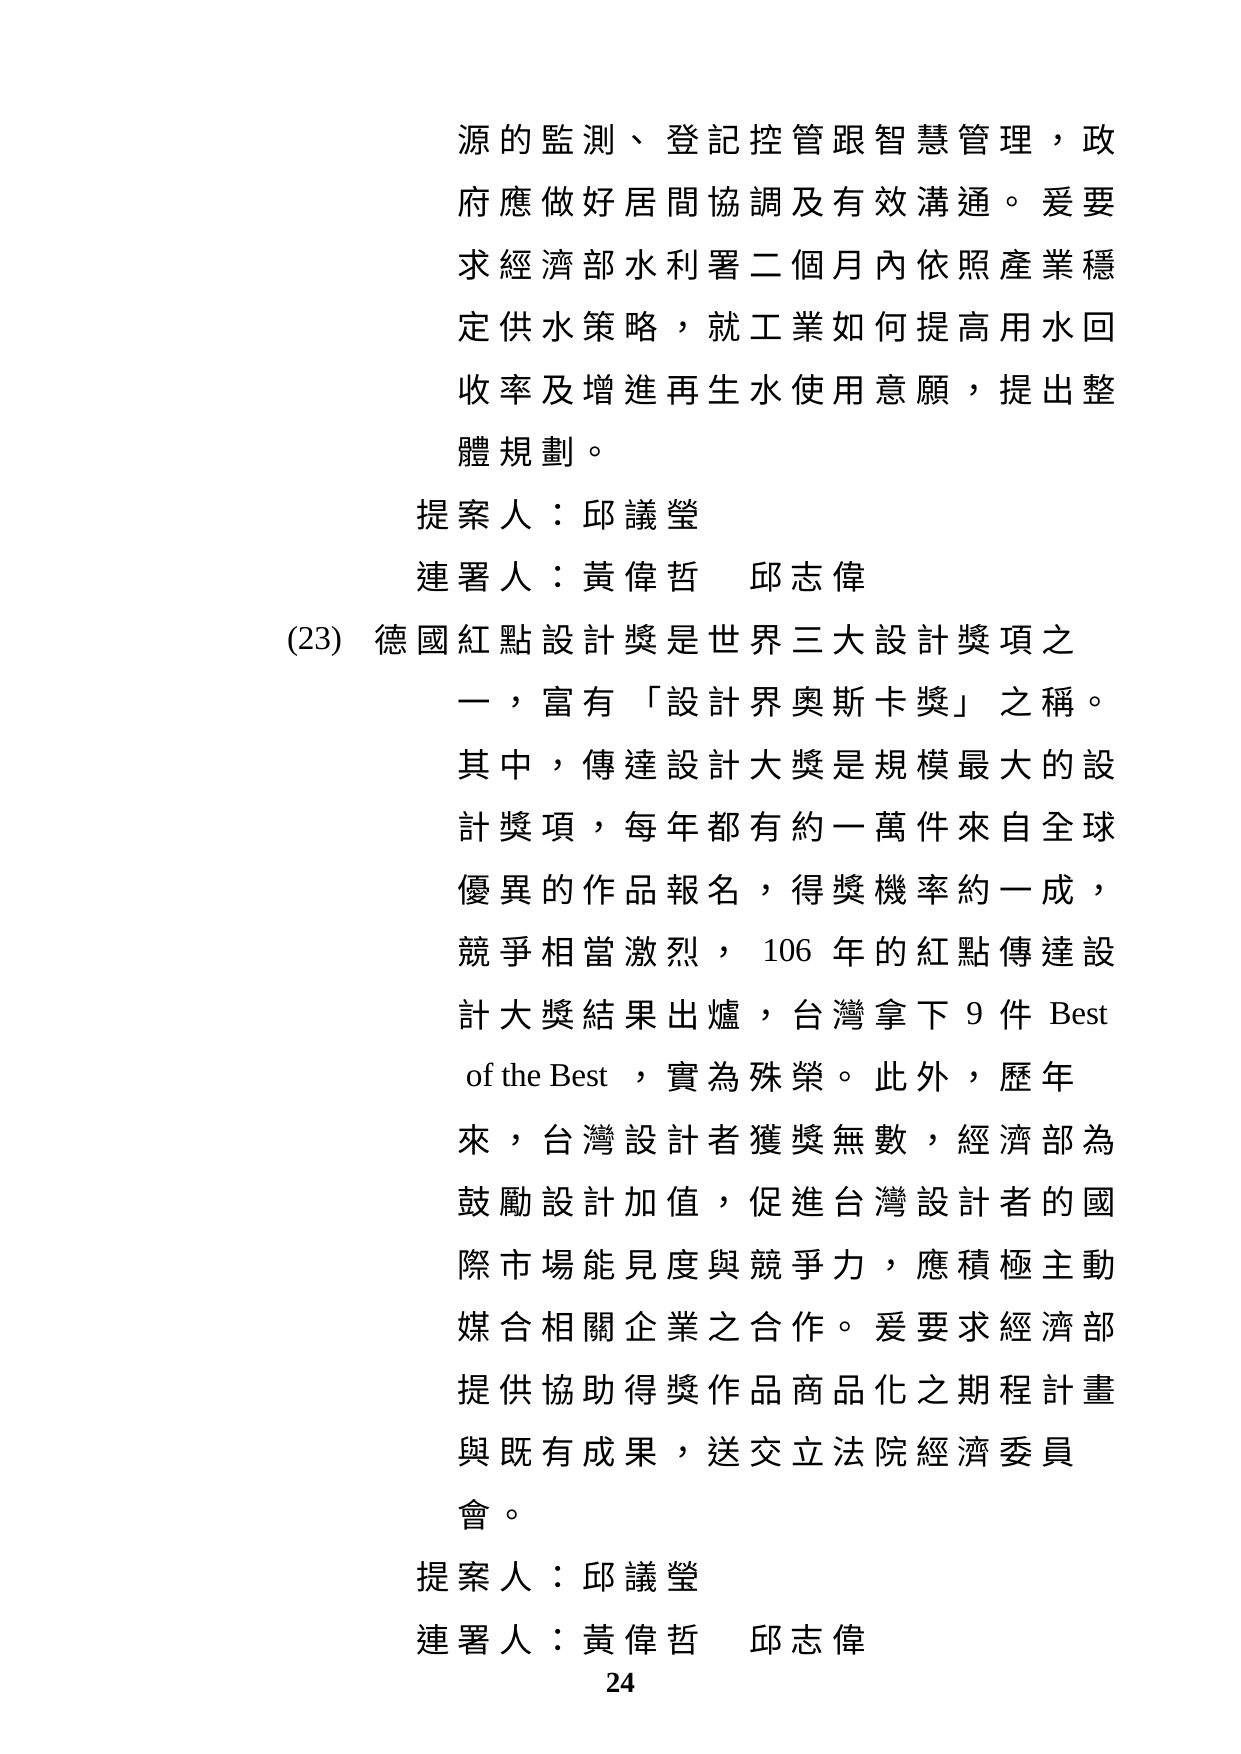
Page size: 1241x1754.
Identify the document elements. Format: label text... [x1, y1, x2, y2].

text 提案人：邱議瑩 [394, 471, 1016, 533]
text 連署人：黃偉哲 邱志偉 [394, 1596, 1016, 1658]
list 源的監測、登記控管跟智慧管理，政府應做好居間協調及有效溝通。爰要求經濟部水利署二個月內依照產業穩定供水策略，就工業如何提高用水回收率及增進再生水使用意願，提出整體規劃。 [273, 96, 1120, 471]
list 德國紅點設計獎是世界三大設計獎項之一，富有「設計界奧斯卡獎」之稱。其中，傳達設計大獎是規模最大的設計獎項，每年都有約一萬件來自全球優異的作品報名，得獎機率約一成，競爭相當激烈，106年的紅點傳達設計大獎結果出爐，台灣拿下9件Best of the Best，實為殊榮。此外，歷年來，台灣設計者獲獎無數，經濟部為鼓勵設計加值，促進台灣設計者的國際市場能見度與競爭力，應積極主動媒合相關企業之合作。爰要求經濟部提供協助得獎作品商品化之期程計畫與既有成果，送交立法院經濟委員會。 [273, 596, 1120, 1533]
text 提案人：邱議瑩 [394, 1533, 1016, 1596]
text 連署人：黃偉哲 邱志偉 [394, 533, 1016, 596]
